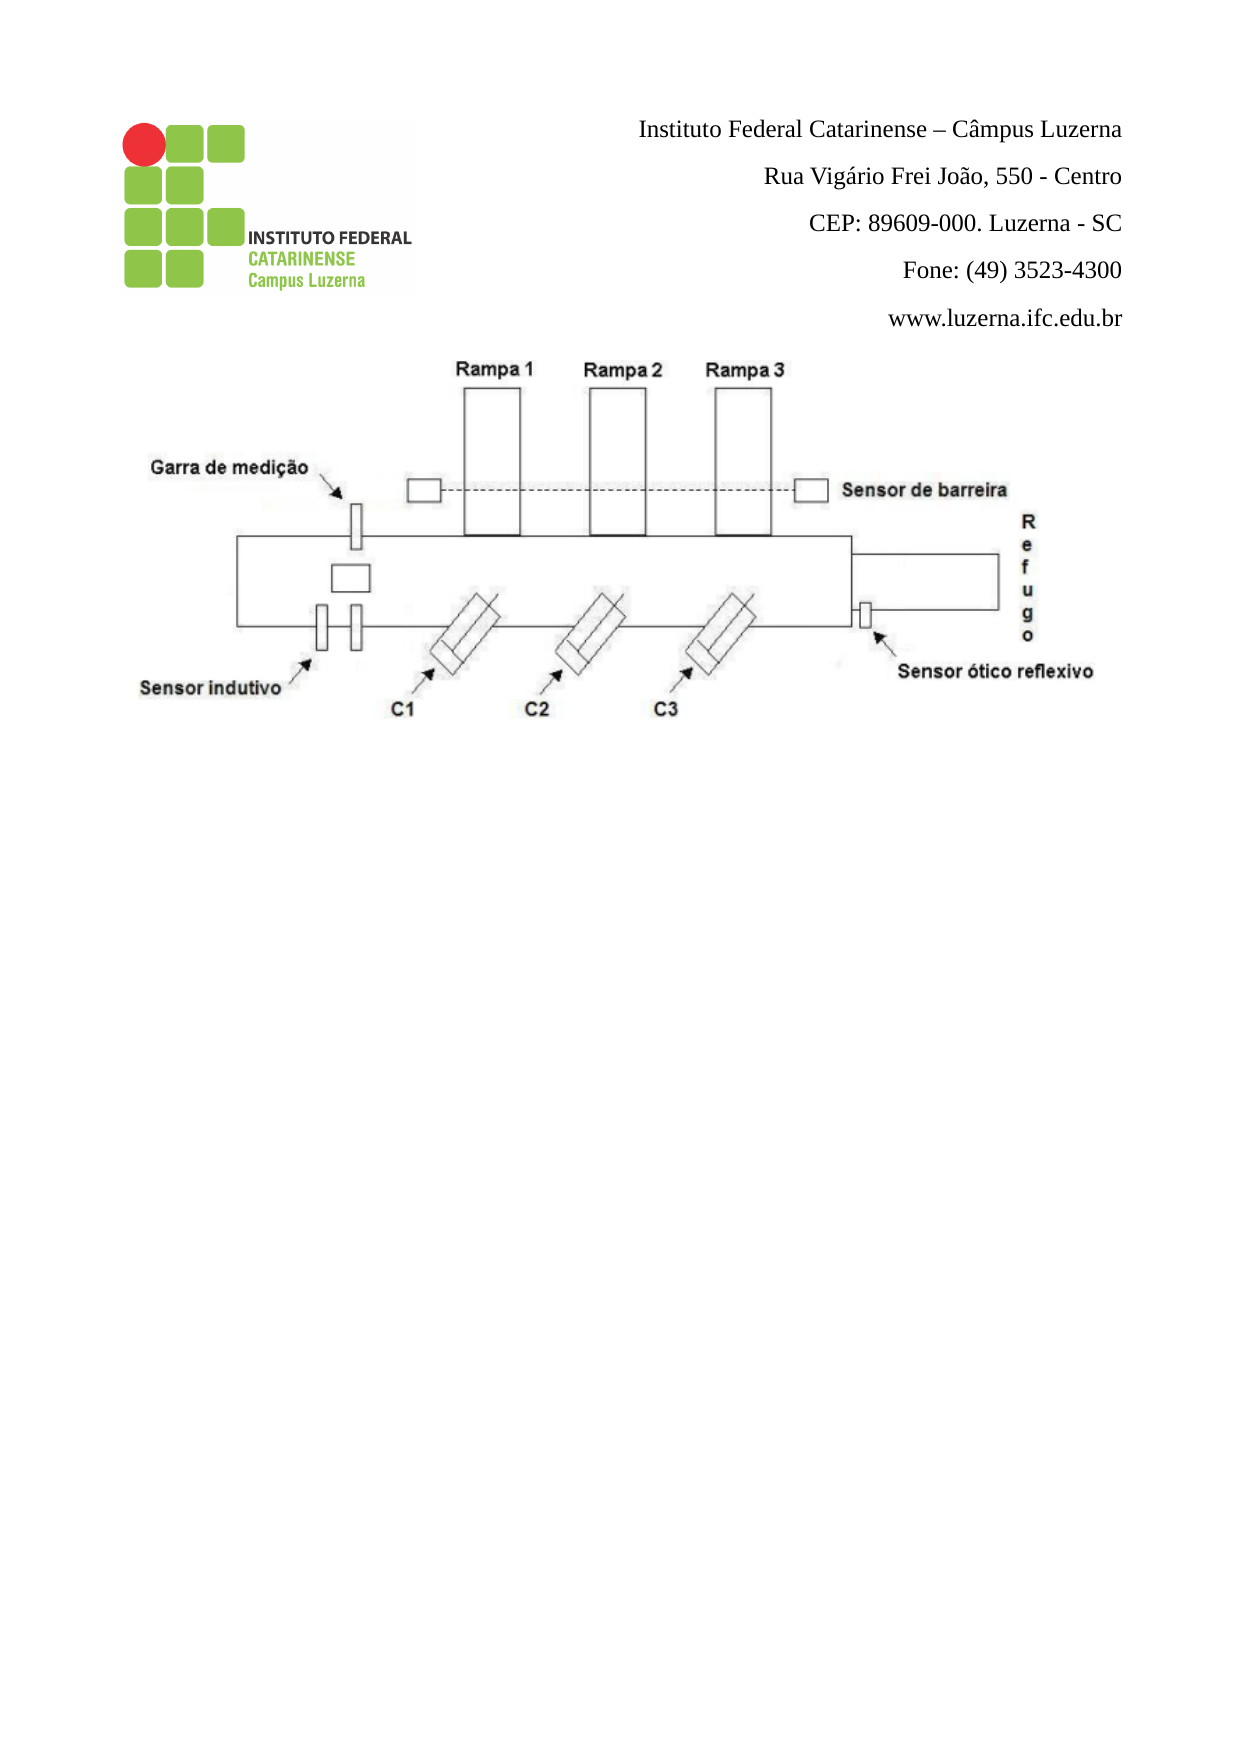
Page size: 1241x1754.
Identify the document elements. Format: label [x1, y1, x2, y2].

picture [118, 118, 415, 296]
picture [118, 360, 1123, 728]
